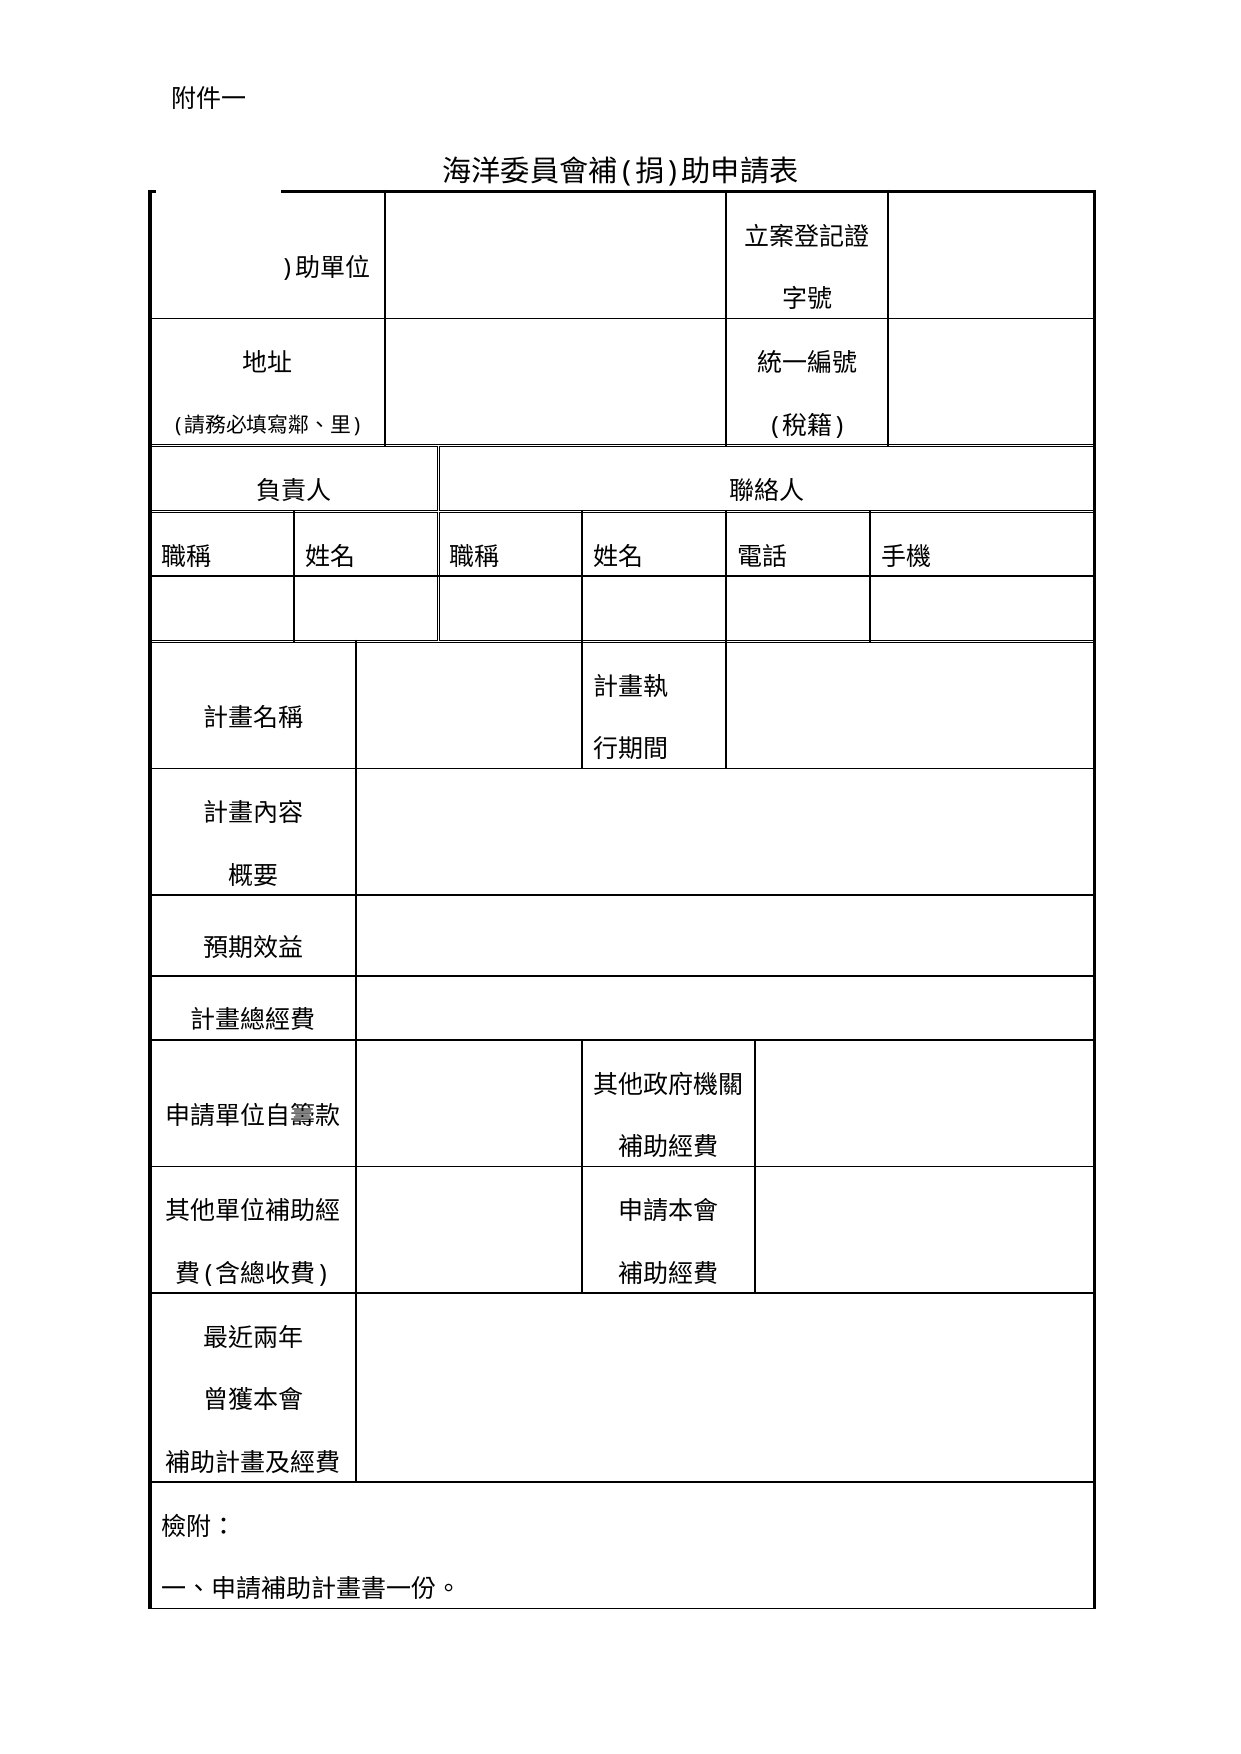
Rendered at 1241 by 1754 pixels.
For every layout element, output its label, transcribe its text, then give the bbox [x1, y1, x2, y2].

table_cell 預期效益 [152, 896, 355, 975]
table_cell 申請本會 補助經費 [583, 1167, 754, 1292]
table_cell 檢附： 一、申請補助計畫書一份。 [152, 1483, 1093, 1608]
table_cell 電話 [727, 513, 869, 575]
table_cell 姓名 [583, 513, 725, 575]
table_cell [871, 577, 1093, 639]
table_cell [357, 977, 1093, 1039]
table_cell [357, 1294, 1093, 1481]
table_cell [357, 643, 581, 768]
table_cell [152, 577, 293, 639]
table_cell 統一編號 (稅籍) [727, 319, 887, 444]
table_cell [386, 319, 725, 444]
table_cell [756, 1041, 1093, 1166]
table_header 申請補(捐)助單位 [152, 193, 384, 318]
table_cell [357, 1041, 581, 1166]
table_cell 計畫內容 概要 [152, 769, 355, 894]
text 海洋委員會補(捐)助申請表 [150, 71, 1090, 301]
table_cell 最近兩年 曾獲本會 補助計畫及經費 [152, 1294, 355, 1481]
table_cell [357, 896, 1093, 975]
table_cell [357, 1167, 581, 1292]
table_cell 職稱 [440, 513, 581, 575]
table_cell [583, 577, 725, 639]
table_cell 計畫執 行期間 [583, 643, 725, 768]
text 附件一 [171, 78, 266, 114]
table_cell 申請單位自籌款 [152, 1041, 355, 1166]
table_cell [727, 577, 869, 639]
table_header 立案登記證字號 [727, 193, 887, 318]
table_cell [756, 1167, 1093, 1292]
table_cell 手機 [871, 513, 1093, 575]
table_cell 其他政府機關 補助經費 [583, 1041, 754, 1166]
table_header [889, 193, 1093, 318]
table_cell 聯絡人 [440, 447, 1093, 510]
table_cell [889, 319, 1093, 444]
table_cell 其他單位補助經費(含總收費) [152, 1167, 355, 1292]
table_cell [440, 577, 581, 639]
table_header [386, 193, 725, 318]
table_cell [357, 769, 1093, 894]
table_cell 計畫總經費 [152, 977, 355, 1039]
table_cell [295, 577, 437, 639]
table_cell [727, 643, 1093, 768]
table_cell 計畫名稱 [152, 643, 355, 768]
table_cell 地址 (請務必填寫鄰、里) [152, 319, 384, 444]
table_cell 姓名 [295, 513, 437, 575]
table_cell 負責人 [152, 447, 437, 510]
table_cell 職稱 [152, 513, 293, 575]
